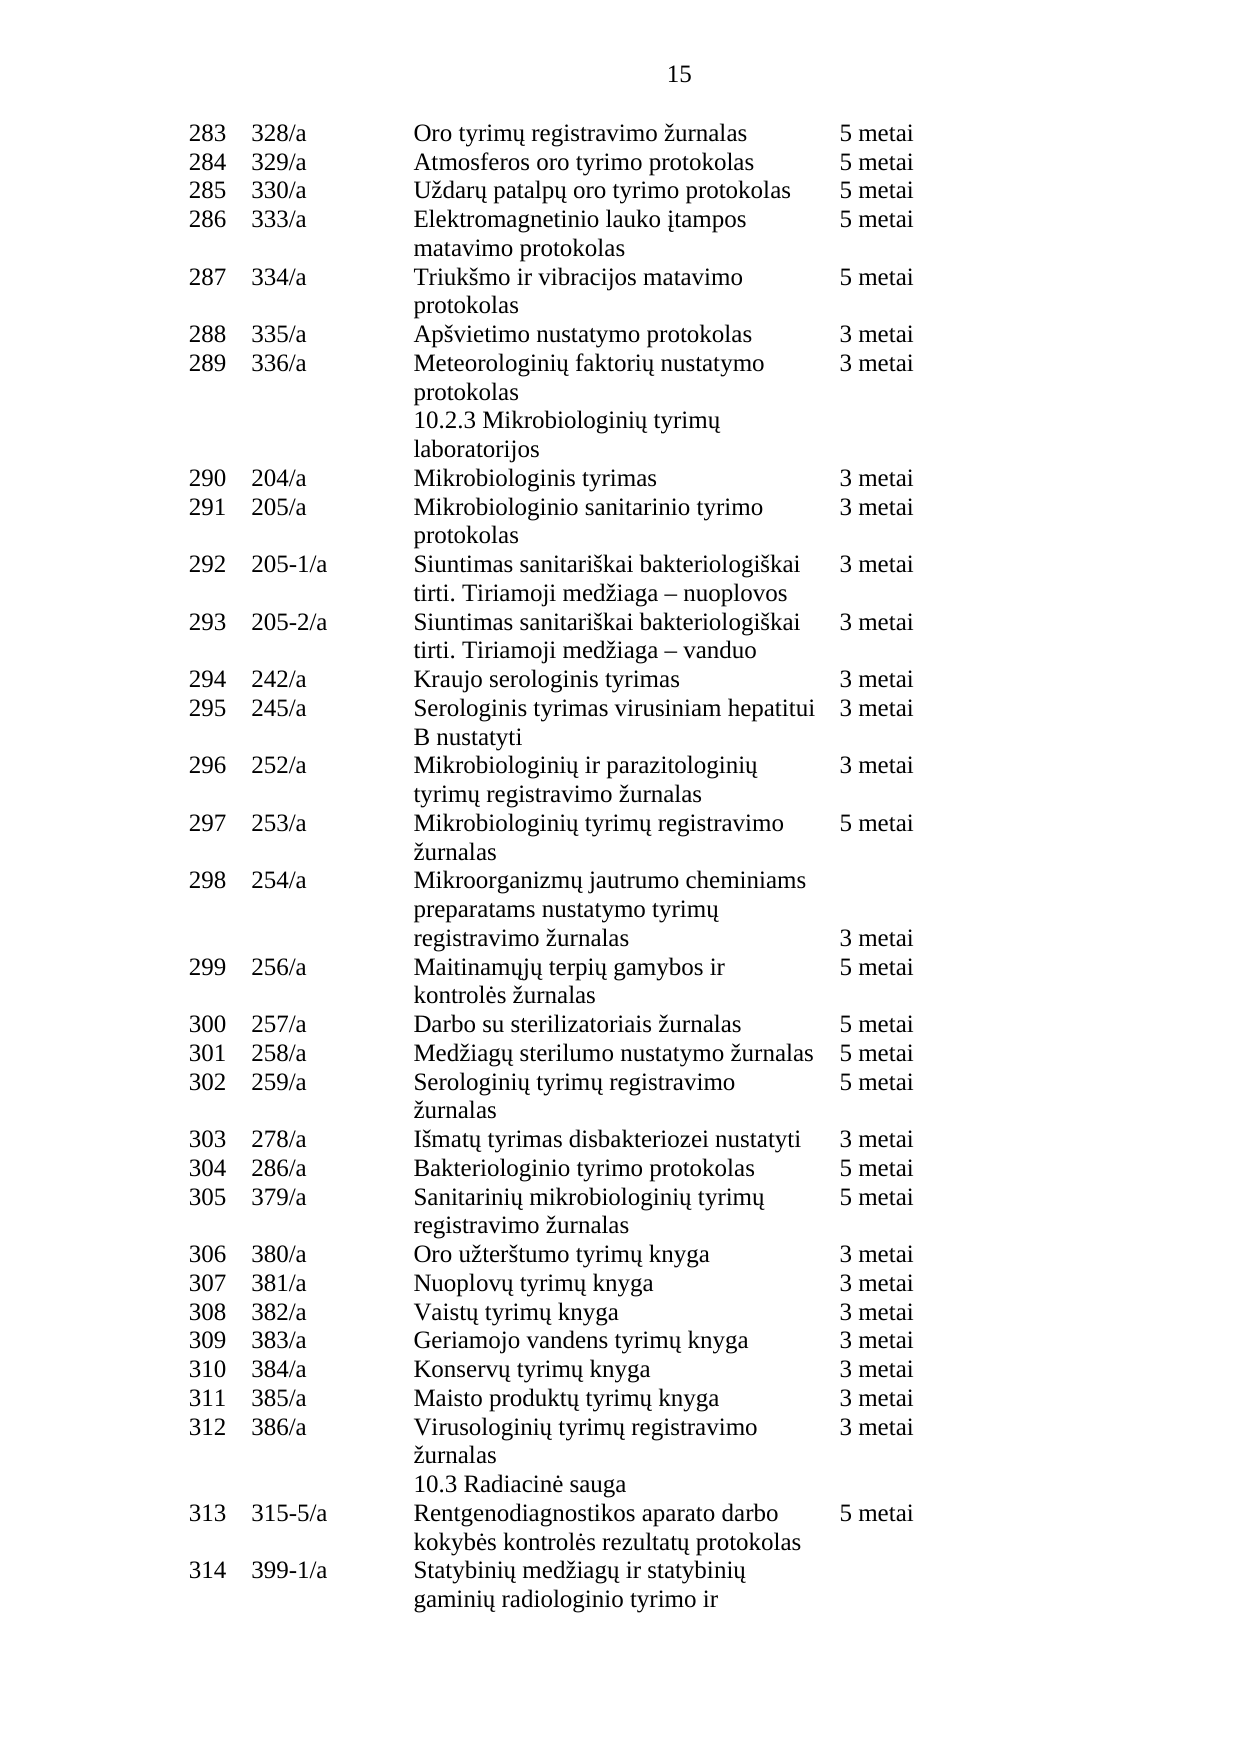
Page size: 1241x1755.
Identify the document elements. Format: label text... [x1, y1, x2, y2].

table_cell 3 metai [828, 1297, 1031, 1326]
table_cell Nuoplovų tyrimų knyga [402, 1268, 828, 1297]
table_cell [1176, 1469, 1181, 1498]
table_cell Konservų tyrimų knyga [402, 1354, 828, 1383]
table_cell [1176, 1153, 1181, 1182]
table_cell [1031, 751, 1176, 808]
table_cell [1176, 866, 1181, 923]
table_cell [1031, 664, 1176, 693]
table_cell Siuntimas sanitariškai bakteriologiškai tirti. Tiriamoji medžiaga – nuoplovos [402, 549, 828, 607]
table_cell 10.2.3 Mikrobiologinių tyrimų laboratorijos [402, 406, 828, 463]
table_cell 3 metai [828, 319, 1031, 348]
table_cell 314 [177, 1556, 240, 1613]
table_cell 328/a [240, 118, 402, 147]
table_cell 303 [177, 1124, 240, 1153]
table_cell 252/a [240, 751, 402, 808]
table_cell 310 [177, 1354, 240, 1383]
table_cell 205-2/a [240, 607, 402, 664]
table_cell [1031, 147, 1176, 176]
table_cell [1176, 1556, 1181, 1613]
table_cell 10.3 Radiacinė sauga [402, 1469, 828, 1498]
table_cell [1031, 1268, 1176, 1297]
table_cell 5 metai [828, 1038, 1031, 1067]
table_cell Atmosferos oro tyrimo protokolas [402, 147, 828, 176]
table_cell [1031, 463, 1176, 492]
table_cell 5 metai [828, 1067, 1031, 1124]
table_cell [1031, 1239, 1176, 1268]
table_cell Siuntimas sanitariškai bakteriologiškai tirti. Tiriamoji medžiaga – vanduo [402, 607, 828, 664]
table_cell 5 metai [828, 808, 1031, 866]
table_cell 386/a [240, 1412, 402, 1469]
table_cell 5 metai [828, 1182, 1031, 1239]
table_cell [1176, 1067, 1181, 1124]
table_cell 242/a [240, 664, 402, 693]
table_cell 257/a [240, 1009, 402, 1038]
table_cell [1176, 319, 1181, 348]
table_cell Mikrobiologinių ir parazitologinių tyrimų registravimo žurnalas [402, 751, 828, 808]
table_cell [1176, 1268, 1181, 1297]
table_cell [1176, 808, 1181, 866]
table_cell 3 metai [828, 463, 1031, 492]
table_cell [177, 923, 240, 952]
table_cell [1176, 1038, 1181, 1067]
table_cell [1031, 1326, 1176, 1354]
table_cell 5 metai [828, 118, 1031, 147]
table_cell 308 [177, 1297, 240, 1326]
table_cell 3 metai [828, 664, 1031, 693]
table_cell [828, 866, 1031, 923]
table_cell [1031, 1469, 1176, 1498]
table_cell 285 [177, 176, 240, 204]
table_cell 295 [177, 693, 240, 751]
table_cell 3 metai [828, 607, 1031, 664]
table_cell 286/a [240, 1153, 402, 1182]
table_cell [1176, 1383, 1181, 1412]
table_cell 204/a [240, 463, 402, 492]
table_cell [1031, 1354, 1176, 1383]
table_cell [1176, 1009, 1181, 1038]
table_cell [1176, 204, 1181, 262]
table_cell 301 [177, 1038, 240, 1067]
table_cell 5 metai [828, 952, 1031, 1009]
table_cell 3 metai [828, 751, 1031, 808]
table_cell 293 [177, 607, 240, 664]
table_cell [1176, 406, 1181, 463]
table_cell Bakteriologinio tyrimo protokolas [402, 1153, 828, 1182]
table_cell [177, 1469, 240, 1498]
table_cell Oro tyrimų registravimo žurnalas [402, 118, 828, 147]
table_cell 380/a [240, 1239, 402, 1268]
table_cell [1031, 1556, 1176, 1613]
table_cell [828, 406, 1031, 463]
table_cell [1031, 866, 1176, 923]
table_cell [1031, 952, 1176, 1009]
table_cell 3 metai [828, 549, 1031, 607]
table_cell Kraujo serologinis tyrimas [402, 664, 828, 693]
table_cell [1031, 549, 1176, 607]
table_cell 311 [177, 1383, 240, 1412]
table_cell Mikrobiologinis tyrimas [402, 463, 828, 492]
table_cell Maitinamųjų terpių gamybos ir kontrolės žurnalas [402, 952, 828, 1009]
table_cell [1176, 463, 1181, 492]
table_cell [1031, 1182, 1176, 1239]
table_cell [1031, 1038, 1176, 1067]
table_cell 330/a [240, 176, 402, 204]
table_cell [828, 1469, 1031, 1498]
table_cell [1031, 808, 1176, 866]
table_cell [1176, 1354, 1181, 1383]
table_cell Serologinis tyrimas virusiniam hepatitui B nustatyti [402, 693, 828, 751]
table_cell [1176, 607, 1181, 664]
table_cell 313 [177, 1498, 240, 1556]
table_cell 5 metai [828, 1153, 1031, 1182]
table_cell 385/a [240, 1383, 402, 1412]
table_cell [1176, 1124, 1181, 1153]
table_cell [1176, 1182, 1181, 1239]
table_cell [1031, 1412, 1176, 1469]
table_cell [1176, 1297, 1181, 1326]
table_cell 3 metai [828, 1383, 1031, 1412]
table_cell Darbo su sterilizatoriais žurnalas [402, 1009, 828, 1038]
table_cell Elektromagnetinio lauko įtampos matavimo protokolas [402, 204, 828, 262]
table_cell 399-1/a [240, 1556, 402, 1613]
table_cell [240, 923, 402, 952]
table_cell 3 metai [828, 693, 1031, 751]
table_cell [1031, 262, 1176, 319]
table_cell 286 [177, 204, 240, 262]
table_cell [1176, 118, 1181, 147]
table_cell Triukšmo ir vibracijos matavimo protokolas [402, 262, 828, 319]
table_cell [828, 1556, 1031, 1613]
table_cell 3 metai [828, 1354, 1031, 1383]
table_cell 288 [177, 319, 240, 348]
table_cell [1031, 1124, 1176, 1153]
table_cell Serologinių tyrimų registravimo žurnalas [402, 1067, 828, 1124]
table_cell [1031, 118, 1176, 147]
table_cell 278/a [240, 1124, 402, 1153]
table_cell 254/a [240, 866, 402, 923]
table_cell [1031, 1297, 1176, 1326]
table_cell 383/a [240, 1326, 402, 1354]
table_cell 297 [177, 808, 240, 866]
table_cell [177, 406, 240, 463]
table_cell 335/a [240, 319, 402, 348]
table_cell [1176, 492, 1181, 549]
table_cell 289 [177, 348, 240, 406]
table_cell 329/a [240, 147, 402, 176]
table_cell [1031, 607, 1176, 664]
table_cell [1176, 147, 1181, 176]
table_cell 3 metai [828, 492, 1031, 549]
table_cell 256/a [240, 952, 402, 1009]
table_cell 205-1/a [240, 549, 402, 607]
table_cell Medžiagų sterilumo nustatymo žurnalas [402, 1038, 828, 1067]
table_cell Mikroorganizmų jautrumo cheminiams preparatams nustatymo tyrimų [402, 866, 828, 923]
table_cell [1031, 1067, 1176, 1124]
table_cell 5 metai [828, 262, 1031, 319]
table_cell [1031, 406, 1176, 463]
table_cell 259/a [240, 1067, 402, 1124]
table_cell 302 [177, 1067, 240, 1124]
table_cell [1176, 693, 1181, 751]
table_cell [1176, 1412, 1181, 1469]
table_cell 333/a [240, 204, 402, 262]
table_cell 205/a [240, 492, 402, 549]
table_cell 245/a [240, 693, 402, 751]
table_cell 336/a [240, 348, 402, 406]
table_cell [1031, 204, 1176, 262]
table_cell 304 [177, 1153, 240, 1182]
table_cell [1031, 1383, 1176, 1412]
table_cell 284 [177, 147, 240, 176]
table_cell 312 [177, 1412, 240, 1469]
table_cell Mikrobiologinio sanitarinio tyrimo protokolas [402, 492, 828, 549]
table_cell 3 metai [828, 923, 1031, 952]
table_cell [1176, 348, 1181, 406]
table_cell 3 metai [828, 1268, 1031, 1297]
table_cell [1176, 1498, 1181, 1556]
table_cell Apšvietimo nustatymo protokolas [402, 319, 828, 348]
table_cell Rentgenodiagnostikos aparato darbo kokybės kontrolės rezultatų protokolas [402, 1498, 828, 1556]
table_cell 309 [177, 1326, 240, 1354]
table_cell [1031, 1153, 1176, 1182]
table_cell 3 metai [828, 1412, 1031, 1469]
table_cell Meteorologinių faktorių nustatymo protokolas [402, 348, 828, 406]
table_cell [1176, 262, 1181, 319]
table_cell [1031, 693, 1176, 751]
table_cell 306 [177, 1239, 240, 1268]
table_cell 3 metai [828, 1124, 1031, 1153]
table_cell [1176, 176, 1181, 204]
table_cell 292 [177, 549, 240, 607]
table_cell [1176, 664, 1181, 693]
table_cell [1176, 751, 1181, 808]
table_cell 299 [177, 952, 240, 1009]
table_cell 315-5/a [240, 1498, 402, 1556]
table_cell Sanitarinių mikrobiologinių tyrimų registravimo žurnalas [402, 1182, 828, 1239]
table_cell 290 [177, 463, 240, 492]
table_cell [1176, 549, 1181, 607]
table_cell Uždarų patalpų oro tyrimo protokolas [402, 176, 828, 204]
table_cell [1031, 1009, 1176, 1038]
table_cell 296 [177, 751, 240, 808]
table_cell [1031, 176, 1176, 204]
table_cell 382/a [240, 1297, 402, 1326]
table_cell 287 [177, 262, 240, 319]
table_cell [1176, 1239, 1181, 1268]
table_cell [1031, 1498, 1176, 1556]
table_cell 5 metai [828, 1009, 1031, 1038]
table_cell [1031, 492, 1176, 549]
table_cell 3 metai [828, 1239, 1031, 1268]
table_cell [240, 1469, 402, 1498]
table_cell registravimo žurnalas [402, 923, 828, 952]
table_cell 253/a [240, 808, 402, 866]
table_cell [1176, 952, 1181, 1009]
table_cell 291 [177, 492, 240, 549]
table_cell 384/a [240, 1354, 402, 1383]
table_cell Mikrobiologinių tyrimų registravimo žurnalas [402, 808, 828, 866]
table_cell 307 [177, 1268, 240, 1297]
table_cell 283 [177, 118, 240, 147]
table_cell 5 metai [828, 147, 1031, 176]
table_cell 3 metai [828, 348, 1031, 406]
table_cell 334/a [240, 262, 402, 319]
table_cell 5 metai [828, 176, 1031, 204]
table_cell Virusologinių tyrimų registravimo žurnalas [402, 1412, 828, 1469]
table_cell [1176, 923, 1181, 952]
table_cell Oro užterštumo tyrimų knyga [402, 1239, 828, 1268]
table_cell 5 metai [828, 204, 1031, 262]
table_cell 300 [177, 1009, 240, 1038]
table_cell [1176, 1326, 1181, 1354]
table_cell Išmatų tyrimas disbakteriozei nustatyti [402, 1124, 828, 1153]
table_cell 3 metai [828, 1326, 1031, 1354]
table_cell 298 [177, 866, 240, 923]
table_cell [1031, 348, 1176, 406]
table_cell 379/a [240, 1182, 402, 1239]
table_cell [240, 406, 402, 463]
table_cell 294 [177, 664, 240, 693]
table_cell Vaistų tyrimų knyga [402, 1297, 828, 1326]
table_cell Maisto produktų tyrimų knyga [402, 1383, 828, 1412]
table_cell [1031, 923, 1176, 952]
table_cell 381/a [240, 1268, 402, 1297]
table_cell [1031, 319, 1176, 348]
table_cell 305 [177, 1182, 240, 1239]
table_cell Geriamojo vandens tyrimų knyga [402, 1326, 828, 1354]
table_cell 5 metai [828, 1498, 1031, 1556]
table_cell Statybinių medžiagų ir statybinių gaminių radiologinio tyrimo ir [402, 1556, 828, 1613]
table_cell 258/a [240, 1038, 402, 1067]
